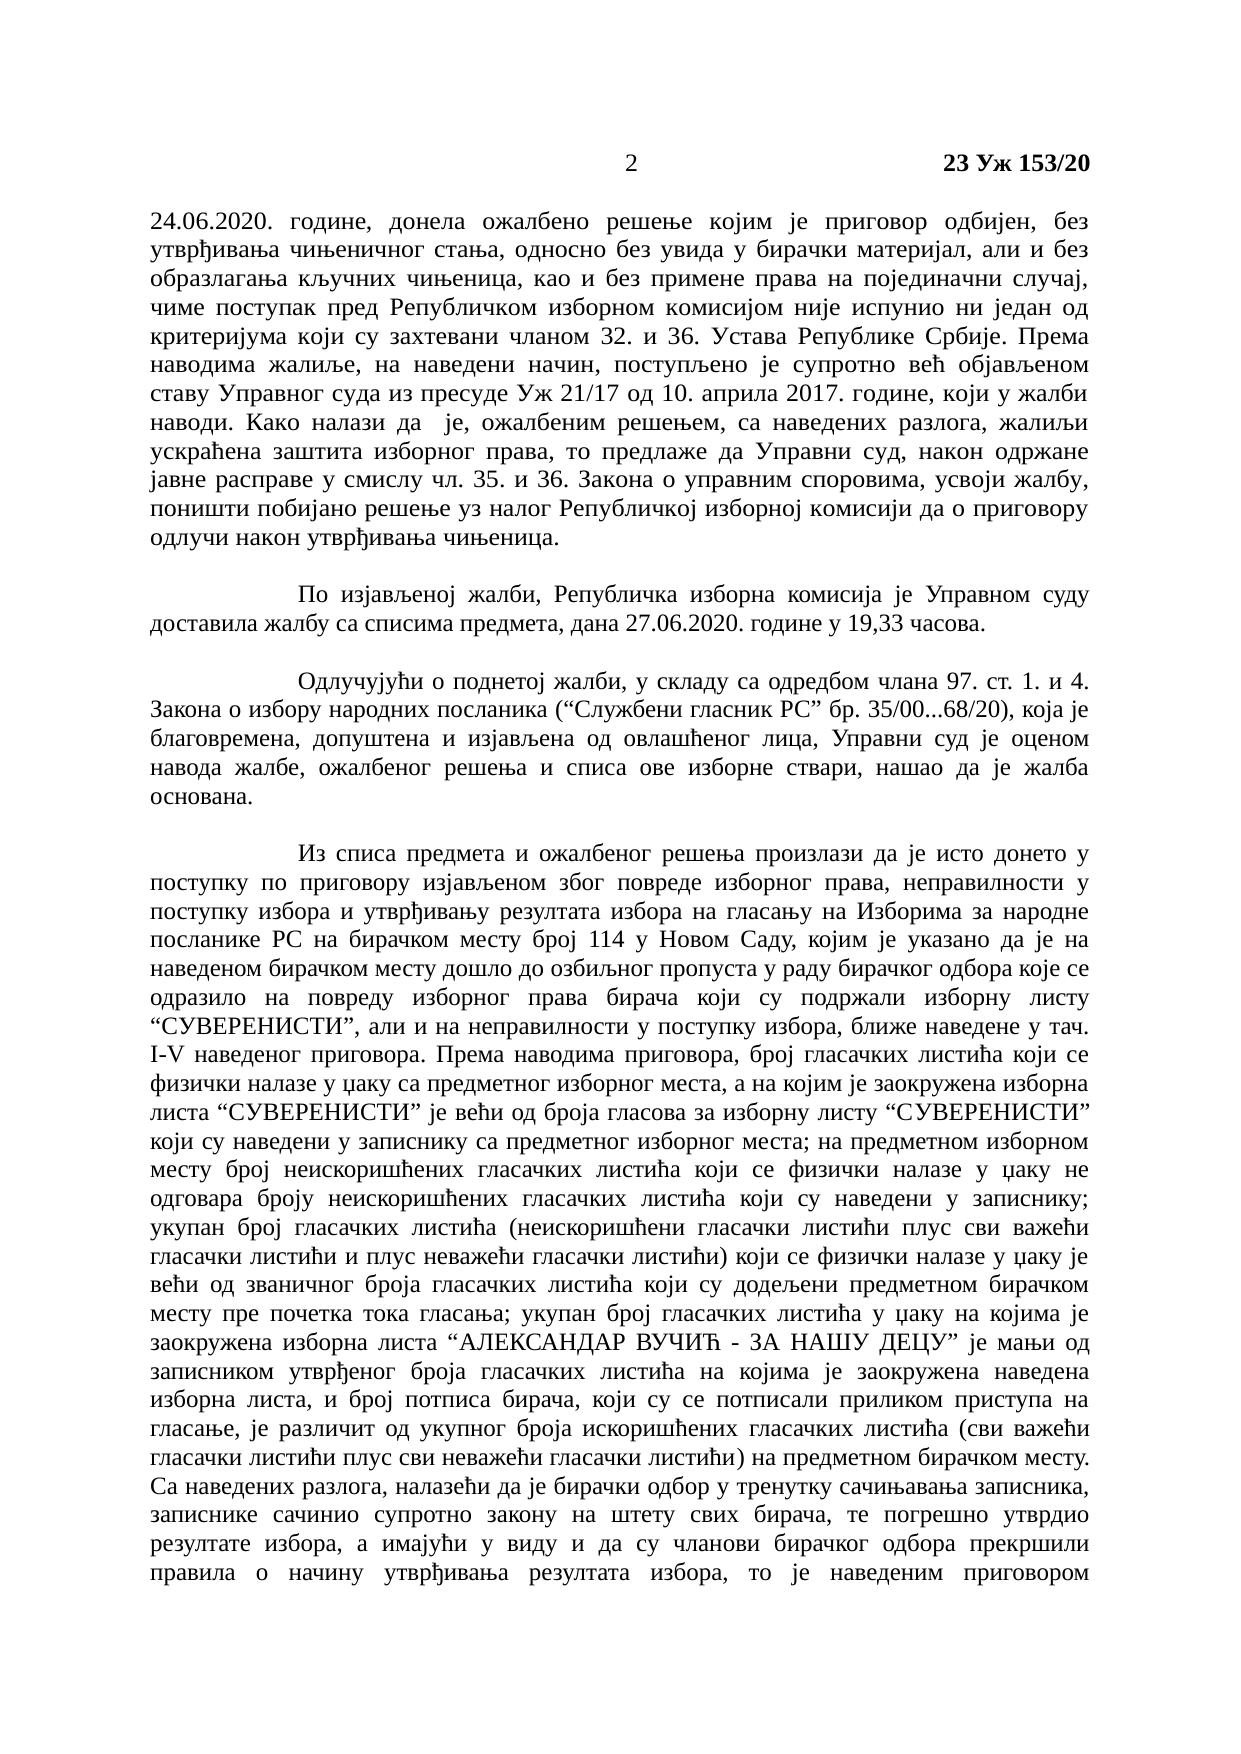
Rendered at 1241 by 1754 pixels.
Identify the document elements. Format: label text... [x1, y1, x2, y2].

text Одлучујући о поднетој жалби, у складу са одредбом члана 97. ст. 1. и 4. Закона о избору народних посланика (“Службени гласник РС” бр. 35/00...68/20), која је благовремена, допуштена и изјављена од овлашћеног лица, Управни суд је оценом навода жалбе, ожалбеног решења и списа ове изборне ствари, нашао да је жалба основана. [150, 666, 1090, 809]
text По изјављеној жалби, Републичка изборна комисија је Управном суду доставила жалбу са списима предмета, дана 27.06.2020. године у 19,33 часова. [150, 579, 1090, 637]
text 24.06.2020. године, донела ожалбено решење којим је приговор одбијен, без утврђивања чињеничног стања, односно без увида у бирачки материјал, али и без образлагања кључних чињеница, као и без примене права на појединачни случај, чиме поступак пред Републичком изборном комисијом није испунио ни један од критеријума који су захтевани чланом 32. и 36. Устава Републике Србије. Према наводима жалиље, на наведени начин, поступљено је супротно већ објављеном ставу Управног суда из пресуде Уж 21/17 од 10. априла 2017. године, који у жалби наводи. Како налази да је, ожалбеним решењем, са наведених разлога, жалиљи ускраћена заштита изборног права, то предлаже да Управни суд, након одржане јавне расправе у смислу чл. 35. и 36. Закона о управним споровима, усвоји жалбу, поништи побијано решење уз налог Републичкој изборној комисији да о приговору одлучи након утврђивања чињеница. [150, 206, 1090, 551]
text Из списа предмета и ожалбеног решења произлази да је исто донето у поступку по приговору изјављеном због повреде изборног права, неправилности у поступку избора и утврђивању резултата избора на гласању на Изборима за народне посланике РС на бирачком месту број 114 у Новом Саду, којим је указано да је на наведеном бирачком месту дошло до озбиљног пропуста у раду бирачког одбора које се одразило на повреду изборног права бирача који су подржали изборну листу “СУВЕРЕНИСТИ”, али и на неправилности у поступку избора, ближе наведене у тач. I-V наведеног приговора. Према наводима приговора, број гласачких листића који се физички налазе у џаку са предметног изборног места, а на којим је заокружена изборна листа “СУВЕРЕНИСТИ” је већи од броја гласова за изборну листу “СУВЕРЕНИСТИ” који су наведени у записнику са предметног изборног места; на предметном изборном месту број неискоришћених гласачких листића који се физички налазе у џаку не одговара броју неискоришћених гласачких листића који су наведени у записнику; укупан број гласачких листића (неискоришћени гласачки листићи плус сви важећи гласачки листићи и плус неважећи гласачки листићи) који се физички налазе у џаку је већи од званичног броја гласачких листића који су додељени предметном бирачком месту пре почетка тока гласања; укупан број гласачких листића у џаку на којима је заокружена изборна листа “АЛЕКСАНДАР ВУЧИЋ - ЗА НАШУ ДЕЦУ” је мањи од записником утврђеног броја гласачких листића на којима је заокружена наведена изборна листа, и број потписа бирача, који су се потписали приликом приступа на гласање, је различит од укупног броја искоришћених гласачких листића (сви важећи гласачки листићи плус сви неважећи гласачки листићи) на предметном бирачком месту. Са наведених разлога, налазећи да је бирачки одбор у тренутку сачињавања записника, записнике сачинио супротно закону на штету свих бирача, те погрешно утврдио резултате избора, а имајући у виду и да су чланови бирачког одбора прекршили правила о начину утврђивања резултата избора, то је наведеним приговором [150, 838, 1090, 1586]
